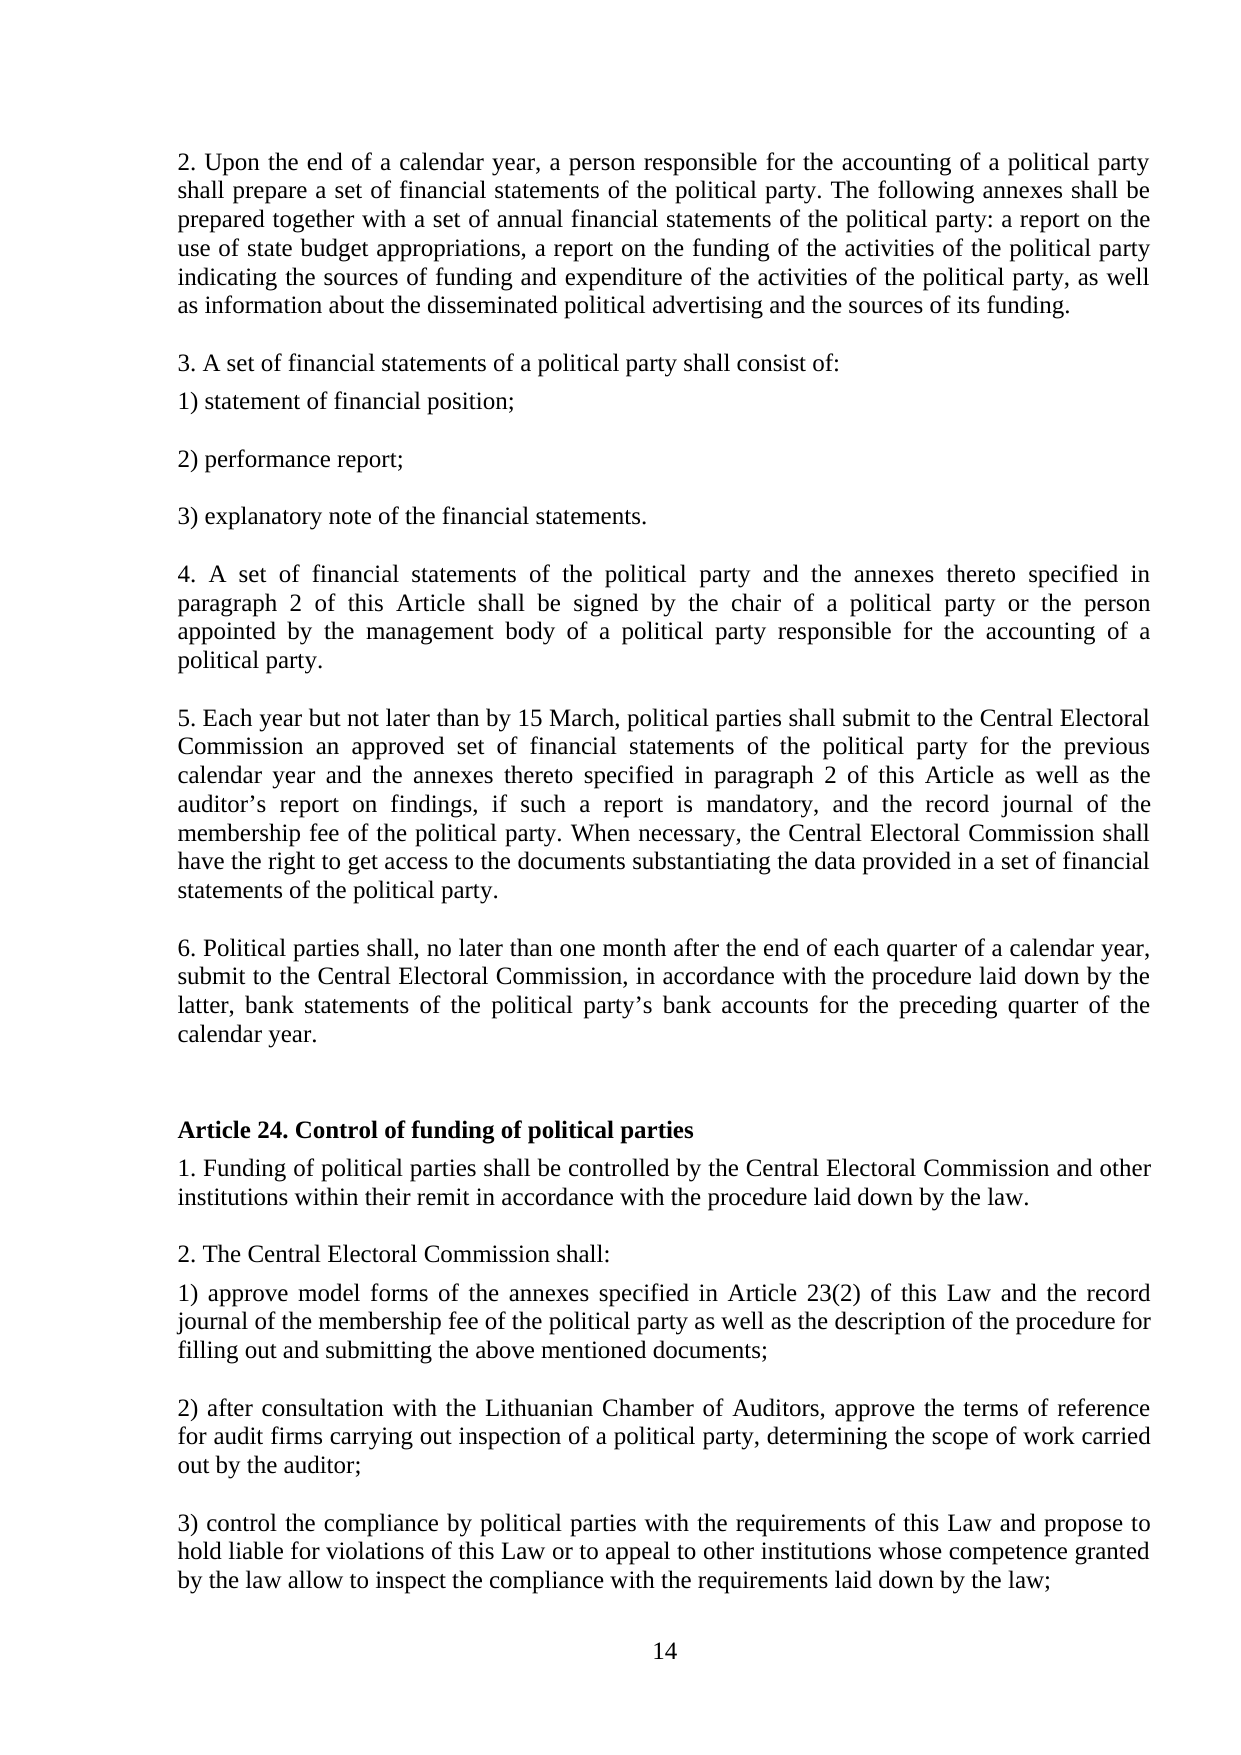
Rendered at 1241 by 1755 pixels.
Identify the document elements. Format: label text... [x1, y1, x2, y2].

text 3. A set of financial statements of a political party shall consist of: [177, 348, 1152, 377]
text 1) statement of financial position; [177, 386, 1152, 415]
text 2) performance report; [177, 444, 1152, 473]
text 2. The Central Electoral Commission shall: [177, 1239, 1152, 1268]
text Article 24. Control of funding of political parties [177, 1115, 1152, 1143]
text 3) explanatory note of the financial statements. [177, 501, 1152, 530]
text 1. Funding of political parties shall be controlled by the Central Electoral Commission and other institutions within their remit in accordance with the procedure laid down by the law. [177, 1153, 1152, 1211]
text 1) approve model forms of the annexes specified in Article 23(2) of this Law and the record journal of the membership fee of the political party as well as the description of the procedure for filling out and submitting the above mentioned documents; [177, 1278, 1152, 1364]
text 4. A set of financial statements of the political party and the annexes thereto specified in paragraph 2 of this Article shall be signed by the chair of a political party or the person appointed by the management body of a political party responsible for the accounting of a political party. [177, 559, 1152, 674]
text 2) after consultation with the Lithuanian Chamber of Auditors, approve the terms of reference for audit firms carrying out inspection of a political party, determining the scope of work carried out by the auditor; [177, 1393, 1152, 1479]
text 2. Upon the end of a calendar year, a person responsible for the accounting of a political party shall prepare a set of financial statements of the political party. The following annexes shall be prepared together with a set of annual financial statements of the political party: a report on the use of state budget appropriations, a report on the funding of the activities of the political party indicating the sources of funding and expenditure of the activities of the political party, as well as information about the disseminated political advertising and the sources of its funding. [177, 147, 1152, 319]
text 5. Each year but not later than by 15 March, political parties shall submit to the Central Electoral Commission an approved set of financial statements of the political party for the previous calendar year and the annexes thereto specified in paragraph 2 of this Article as well as the auditor’s report on findings, if such a report is mandatory, and the record journal of the membership fee of the political party. When necessary, the Central Electoral Commission shall have the right to get access to the documents substantiating the data provided in a set of financial statements of the political party. [177, 703, 1152, 904]
text 6. Political parties shall, no later than one month after the end of each quarter of a calendar year, submit to the Central Electoral Commission, in accordance with the procedure laid down by the latter, bank statements of the political party’s bank accounts for the preceding quarter of the calendar year. [177, 933, 1152, 1048]
text 3) control the compliance by political parties with the requirements of this Law and propose to hold liable for violations of this Law or to appeal to other institutions whose competence granted by the law allow to inspect the compliance with the requirements laid down by the law; [177, 1508, 1152, 1594]
